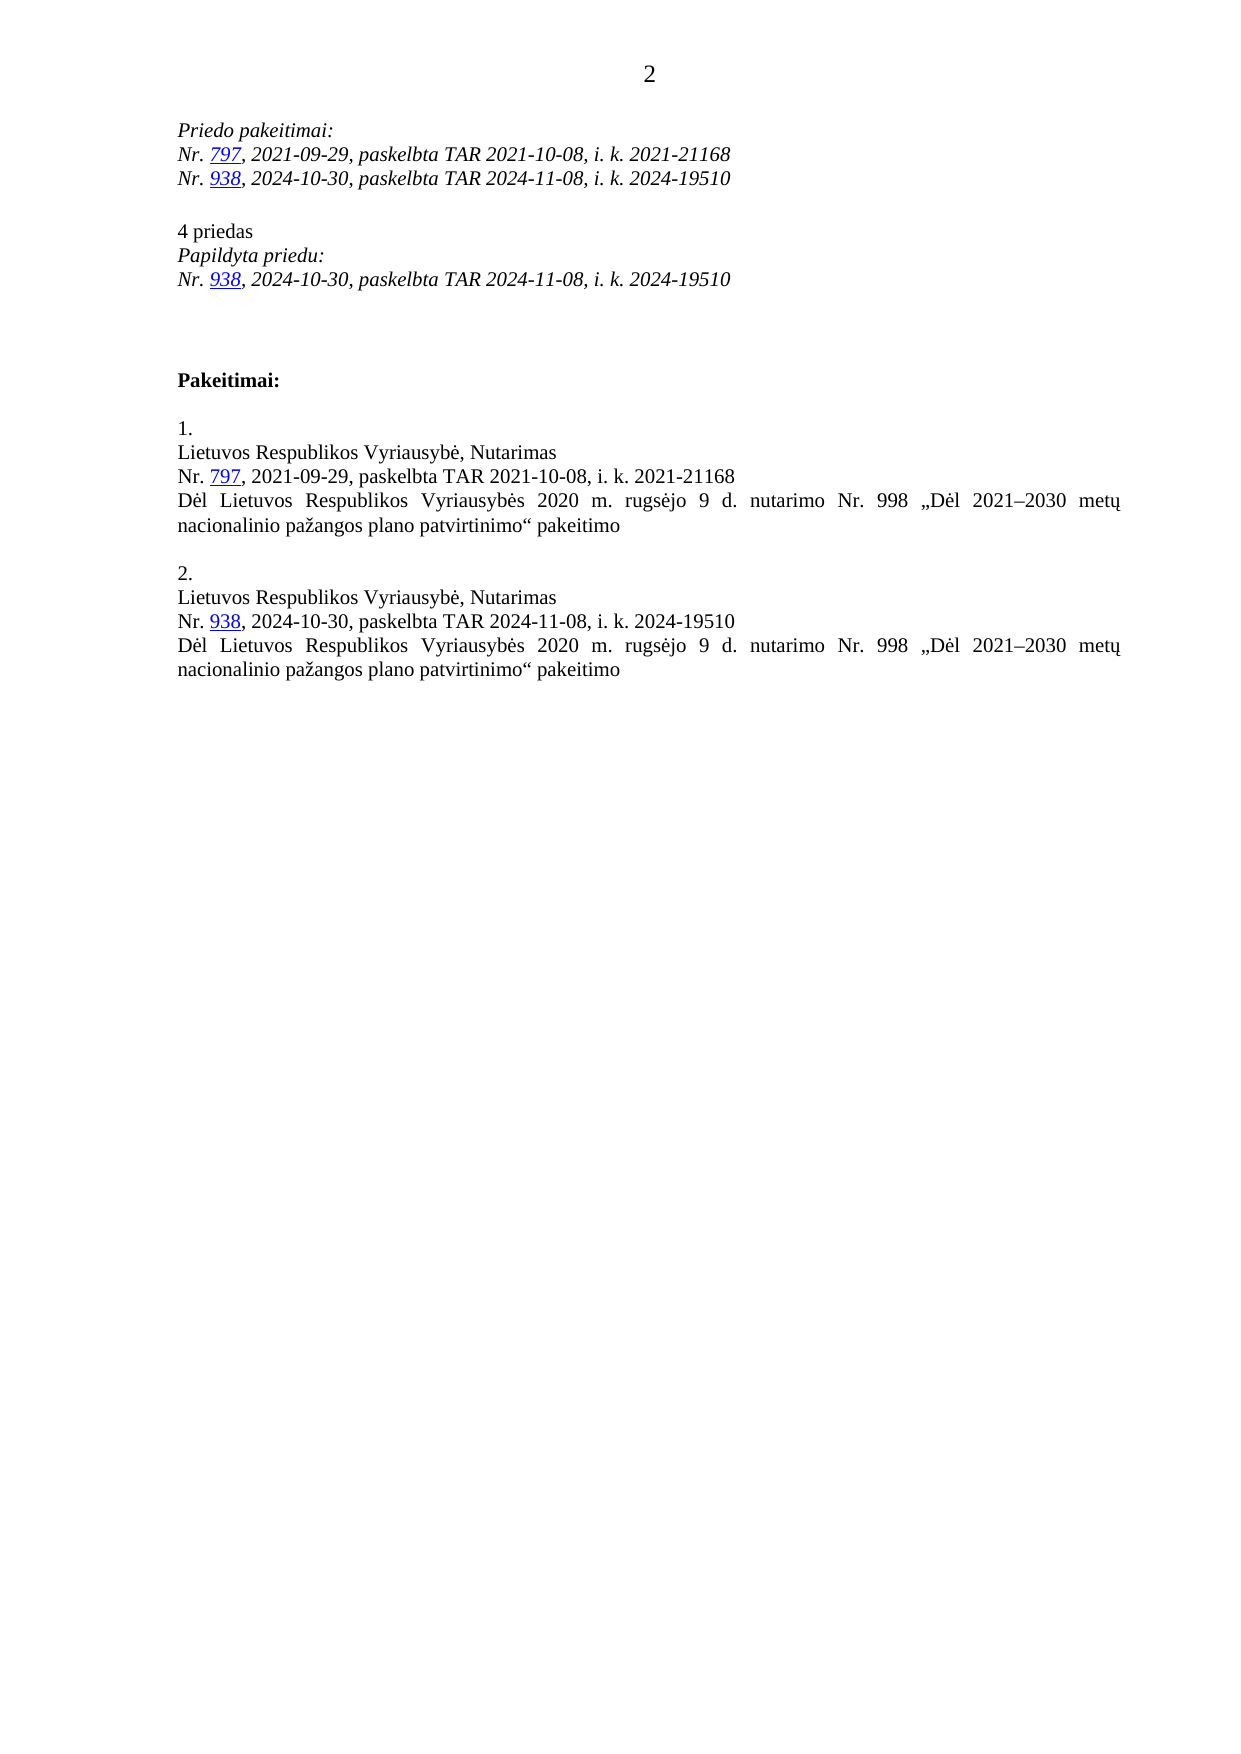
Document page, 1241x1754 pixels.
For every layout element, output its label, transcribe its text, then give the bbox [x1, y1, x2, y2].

text Dėl Lietuvos Respublikos Vyriausybės 2020 m. rugsėjo 9 d. nutarimo Nr. 998 „Dėl 2021–2030 metų nacionalinio pažangos plano patvirtinimo“ pakeitimo [177, 633, 1122, 681]
text Pakeitimai: [177, 368, 1122, 392]
text Nr. 938, 2024-10-30, paskelbta TAR 2024-11-08, i. k. 2024-19510 [177, 609, 1122, 633]
text Dėl Lietuvos Respublikos Vyriausybės 2020 m. rugsėjo 9 d. nutarimo Nr. 998 „Dėl 2021–2030 metų nacionalinio pažangos plano patvirtinimo“ pakeitimo [177, 488, 1122, 537]
text Nr. 797, 2021-09-29, paskelbta TAR 2021-10-08, i. k. 2021-21168 [177, 464, 1122, 488]
text Nr. 797, 2021-09-29, paskelbta TAR 2021-10-08, i. k. 2021-21168 [177, 142, 1122, 166]
text Priedo pakeitimai: [177, 118, 1122, 142]
text Nr. 938, 2024-10-30, paskelbta TAR 2024-11-08, i. k. 2024-19510 [177, 267, 1122, 291]
text Papildyta priedu: [177, 243, 1122, 267]
text Lietuvos Respublikos Vyriausybė, Nutarimas [177, 440, 1122, 464]
text Lietuvos Respublikos Vyriausybė, Nutarimas [177, 585, 1122, 609]
text 2. [177, 561, 1122, 585]
text Nr. 938, 2024-10-30, paskelbta TAR 2024-11-08, i. k. 2024-19510 [177, 166, 1122, 190]
text 4 priedas [177, 219, 1122, 243]
text 1. [177, 416, 1122, 440]
